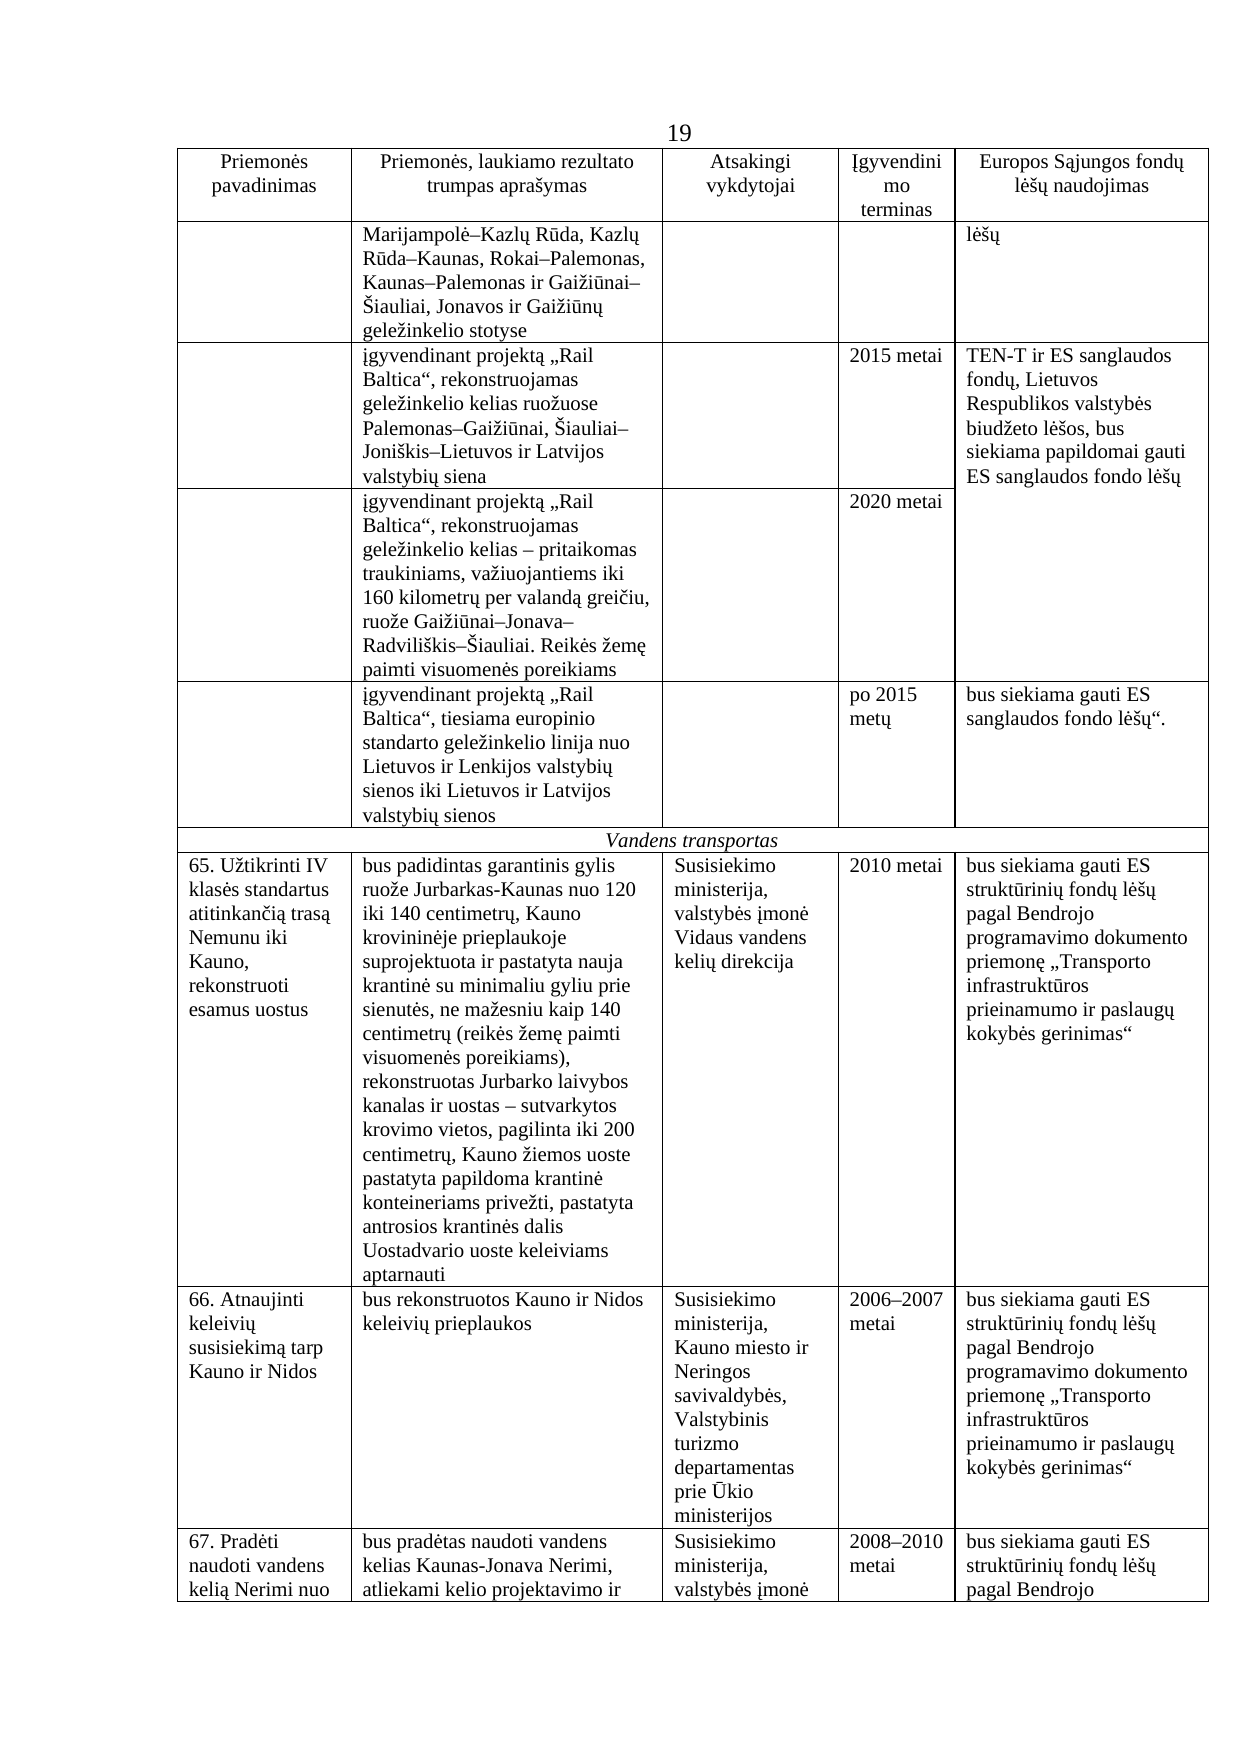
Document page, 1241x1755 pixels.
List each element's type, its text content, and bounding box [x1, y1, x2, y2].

table_cell [663, 343, 838, 488]
table_cell Susisiekimo ministerija, valstybės įmonė [663, 1529, 838, 1601]
table_cell [178, 682, 351, 827]
table_cell 66. Atnaujinti keleivių susisiekimą tarp Kauno ir Nidos [178, 1287, 351, 1527]
table_cell lėšų [956, 222, 1208, 342]
table_cell 2010 metai [839, 853, 954, 1286]
table_cell įgyvendinant projektą „Rail Baltica“, rekonstruojamas geležinkelio kelias ruožuose Palemonas–Gaižiūnai, Šiauliai–Joniškis–Lietuvos ir Latvijos valstybių siena [352, 343, 662, 488]
table_cell [178, 343, 351, 488]
table_cell bus siekiama gauti ES struktūrinių fondų lėšų pagal Bendrojo programavimo dokumento priemonę „Transporto infrastruktūros prieinamumo ir paslaugų kokybės gerinimas“ [956, 1287, 1208, 1527]
table_cell įgyvendinant projektą „Rail Baltica“, tiesiama europinio standarto geležinkelio linija nuo Lietuvos ir Lenkijos valstybių sienos iki Lietuvos ir Latvijos valstybių sienos [352, 682, 662, 827]
table_cell 2020 metai [839, 489, 954, 681]
table_cell [178, 222, 351, 342]
table_cell Susisiekimo ministerija, valstybės įmonė Vidaus vandens kelių direkcija [663, 853, 838, 1286]
table_cell 65. Užtikrinti IV klasės standartus atitinkančią trasą Nemunu iki Kauno, rekonstruoti esamus uostus [178, 853, 351, 1286]
table_cell Vandens transportas [178, 828, 1208, 852]
table_cell [178, 489, 351, 681]
table_cell [663, 489, 838, 681]
table_cell Susisiekimo ministerija, Kauno miesto ir Neringos savivaldybės, Valstybinis turizmo departamentas prie Ūkio ministerijos [663, 1287, 838, 1527]
table_header Priemonės pavadinimas [178, 149, 351, 221]
table_cell bus padidintas garantinis gylis ruože Jurbarkas-Kaunas nuo 120 iki 140 centimetrų, Kauno krovininėje prieplaukoje suprojektuota ir pastatyta nauja krantinė su minimaliu gyliu prie sienutės, ne mažesniu kaip 140 centimetrų (reikės žemę paimti visuomenės poreikiams), rekonstruotas Jurbarko laivybos kanalas ir uostas – sutvarkytos krovimo vietos, pagilinta iki 200 centimetrų, Kauno žiemos uoste pastatyta papildoma krantinė konteineriams privežti, pastatyta antrosios krantinės dalis Uostadvario uoste keleiviams aptarnauti [352, 853, 662, 1286]
table_cell 2008–2010 metai [839, 1529, 954, 1601]
table_cell [663, 682, 838, 827]
table_cell TEN-T ir ES sanglaudos fondų, Lietuvos Respublikos valstybės biudžeto lėšos, bus siekiama papildomai gauti ES sanglaudos fondo lėšų [956, 343, 1208, 681]
table_cell bus siekiama gauti ES struktūrinių fondų lėšų pagal Bendrojo programavimo dokumento priemonę „Transporto infrastruktūros prieinamumo ir paslaugų kokybės gerinimas“ [956, 853, 1208, 1286]
table_cell po 2015 metų [839, 682, 954, 827]
table_header Įgyvendinimo terminas [839, 149, 954, 221]
table_header Priemonės, laukiamo rezultato trumpas aprašymas [352, 149, 662, 221]
table_cell bus siekiama gauti ES struktūrinių fondų lėšų pagal Bendrojo [956, 1529, 1208, 1601]
table_cell [839, 222, 954, 342]
table_cell bus rekonstruotos Kauno ir Nidos keleivių prieplaukos [352, 1287, 662, 1527]
table_cell Marijampolė–Kazlų Rūda, Kazlų Rūda–Kaunas, Rokai–Palemonas, Kaunas–Palemonas ir Gaižiūnai–Šiauliai, Jonavos ir Gaižiūnų geležinkelio stotyse [352, 222, 662, 342]
table_cell bus pradėtas naudoti vandens kelias Kaunas-Jonava Nerimi, atliekami kelio projektavimo ir [352, 1529, 662, 1601]
table_cell 2015 metai [839, 343, 954, 488]
table_header Europos Sąjungos fondų lėšų naudojimas [956, 149, 1208, 221]
table_header Atsakingi vykdytojai [663, 149, 838, 221]
table_cell 67. Pradėti naudoti vandens kelią Nerimi nuo [178, 1529, 351, 1601]
table_cell įgyvendinant projektą „Rail Baltica“, rekonstruojamas geležinkelio kelias – pritaikomas traukiniams, važiuojantiems iki 160 kilometrų per valandą greičiu, ruože Gaižiūnai–Jonava–Radviliškis–Šiauliai. Reikės žemę paimti visuomenės poreikiams [352, 489, 662, 681]
table_cell [663, 222, 838, 342]
table_cell 2006–2007 metai [839, 1287, 954, 1527]
table_cell bus siekiama gauti ES sanglaudos fondo lėšų“. [956, 682, 1208, 827]
